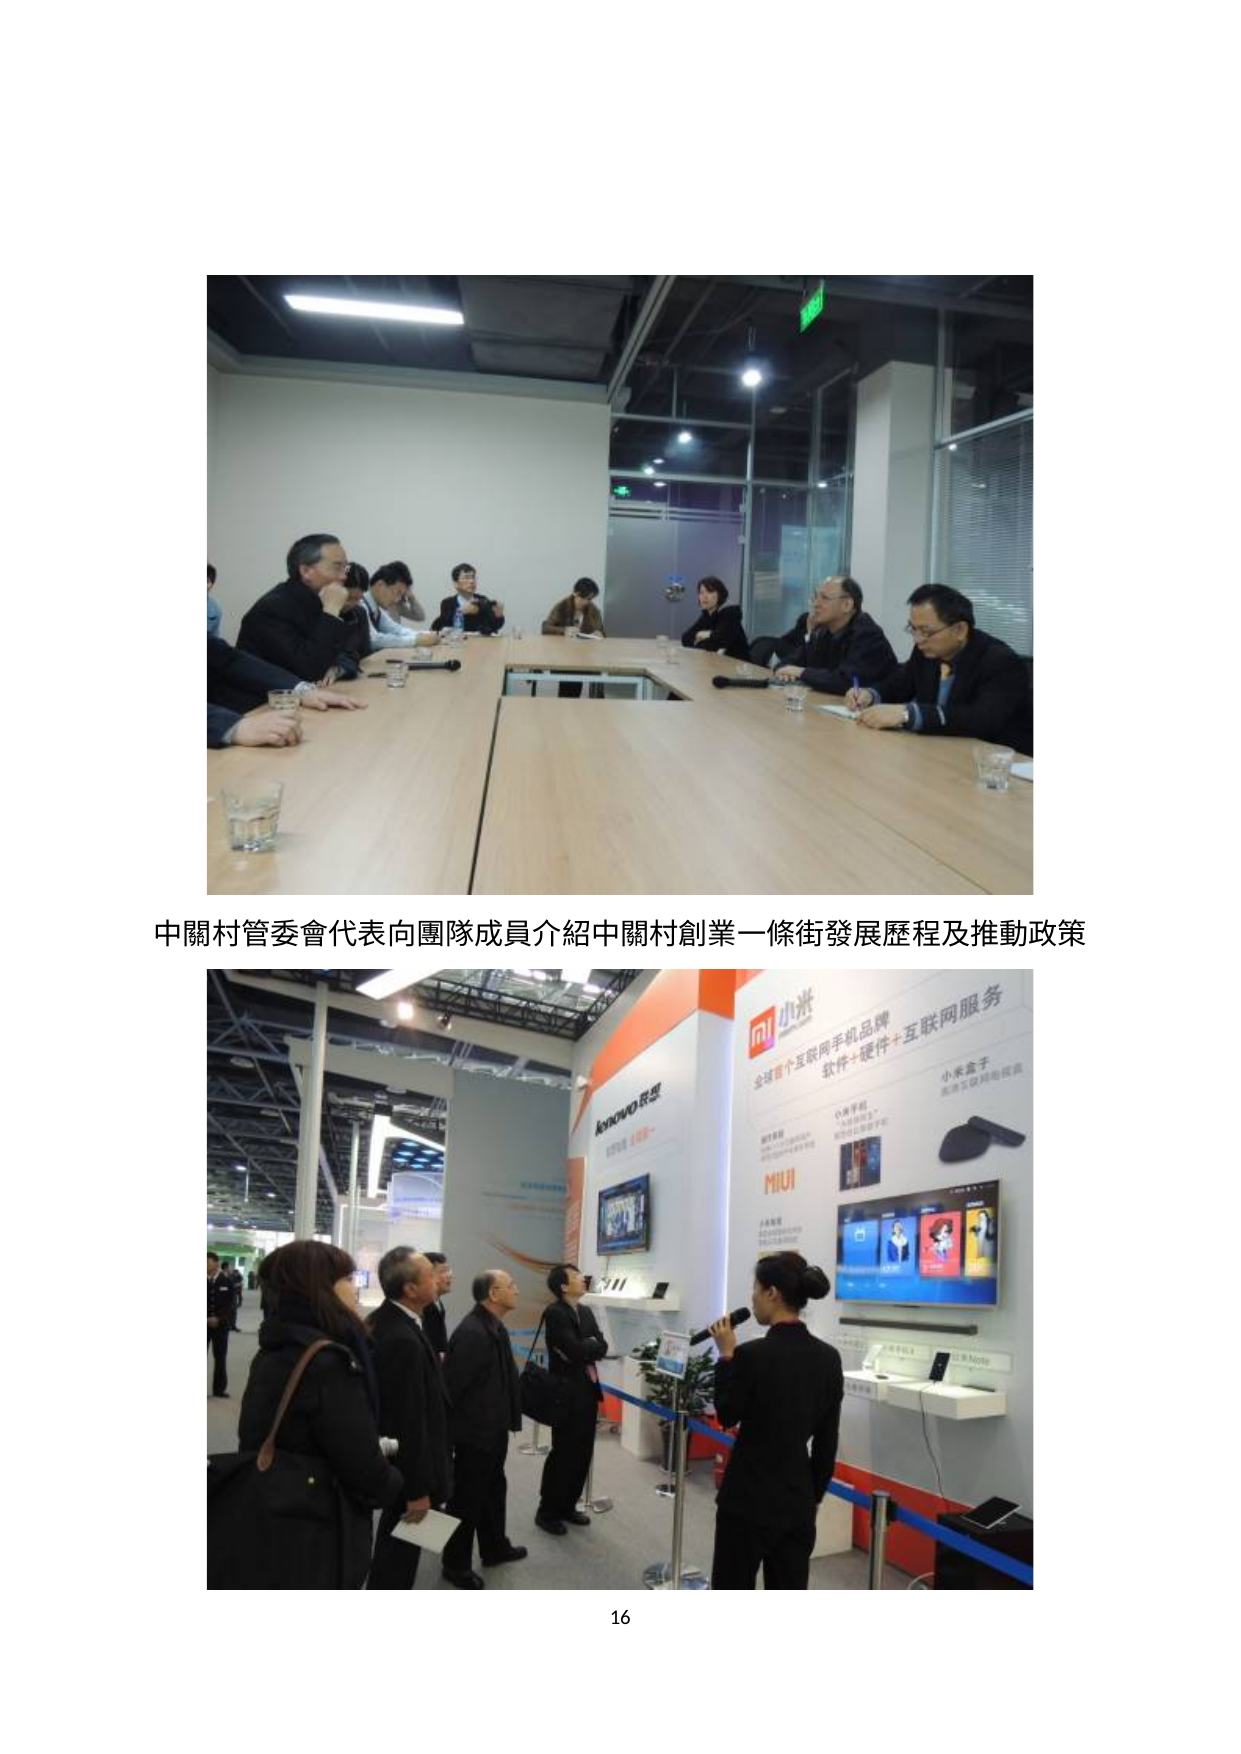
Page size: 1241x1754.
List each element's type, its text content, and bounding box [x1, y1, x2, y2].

picture [206, 275, 1034, 895]
table_cell [1034, 970, 1139, 1589]
table_cell [101, 275, 206, 894]
table_cell [101, 970, 206, 1589]
picture [206, 969, 1034, 1590]
table_cell [101, 165, 1139, 275]
table_cell 中關村管委會代表向團隊成員介紹中關村創業一條街發展歷程及推動政策 [101, 895, 1139, 969]
table_cell [1034, 275, 1139, 894]
